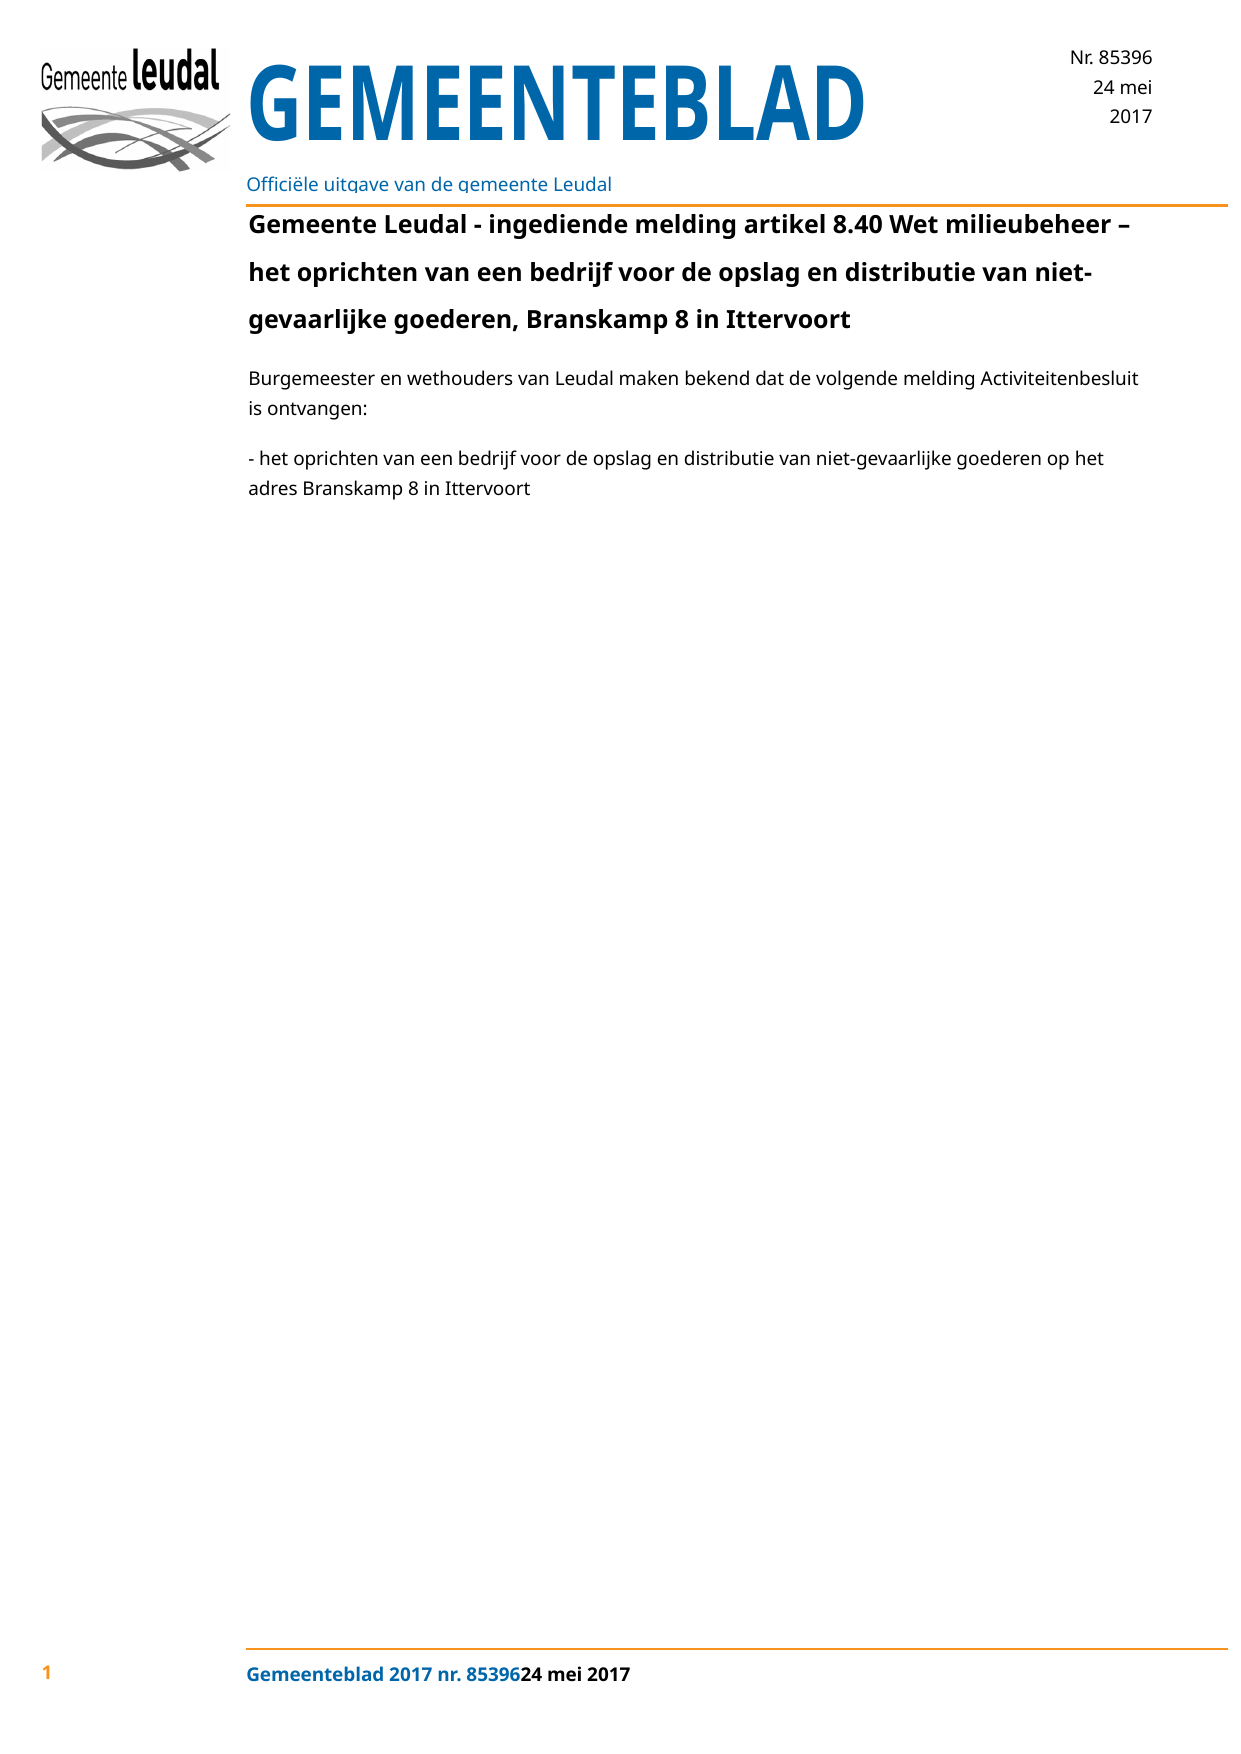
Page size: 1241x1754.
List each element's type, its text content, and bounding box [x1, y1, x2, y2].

text Burgemeester en wethouders van Leudal maken bekend dat de volgende melding Activiteitenbesluit is ontvangen: [248, 366, 1152, 421]
text - het oprichten van een bedrijf voor de opslag en distributie van niet-gevaarlijke goederen op het adres Branskamp 8 in Ittervoort [248, 446, 1152, 501]
text Gemeente Leudal - ingediende melding artikel 8.40 Wet milieubeheer – het oprichten van een bedrijf voor de opslag en distributie van niet-gevaarlijke goederen, Branskamp 8 in Ittervoort [248, 207, 1152, 336]
picture [41, 47, 231, 172]
